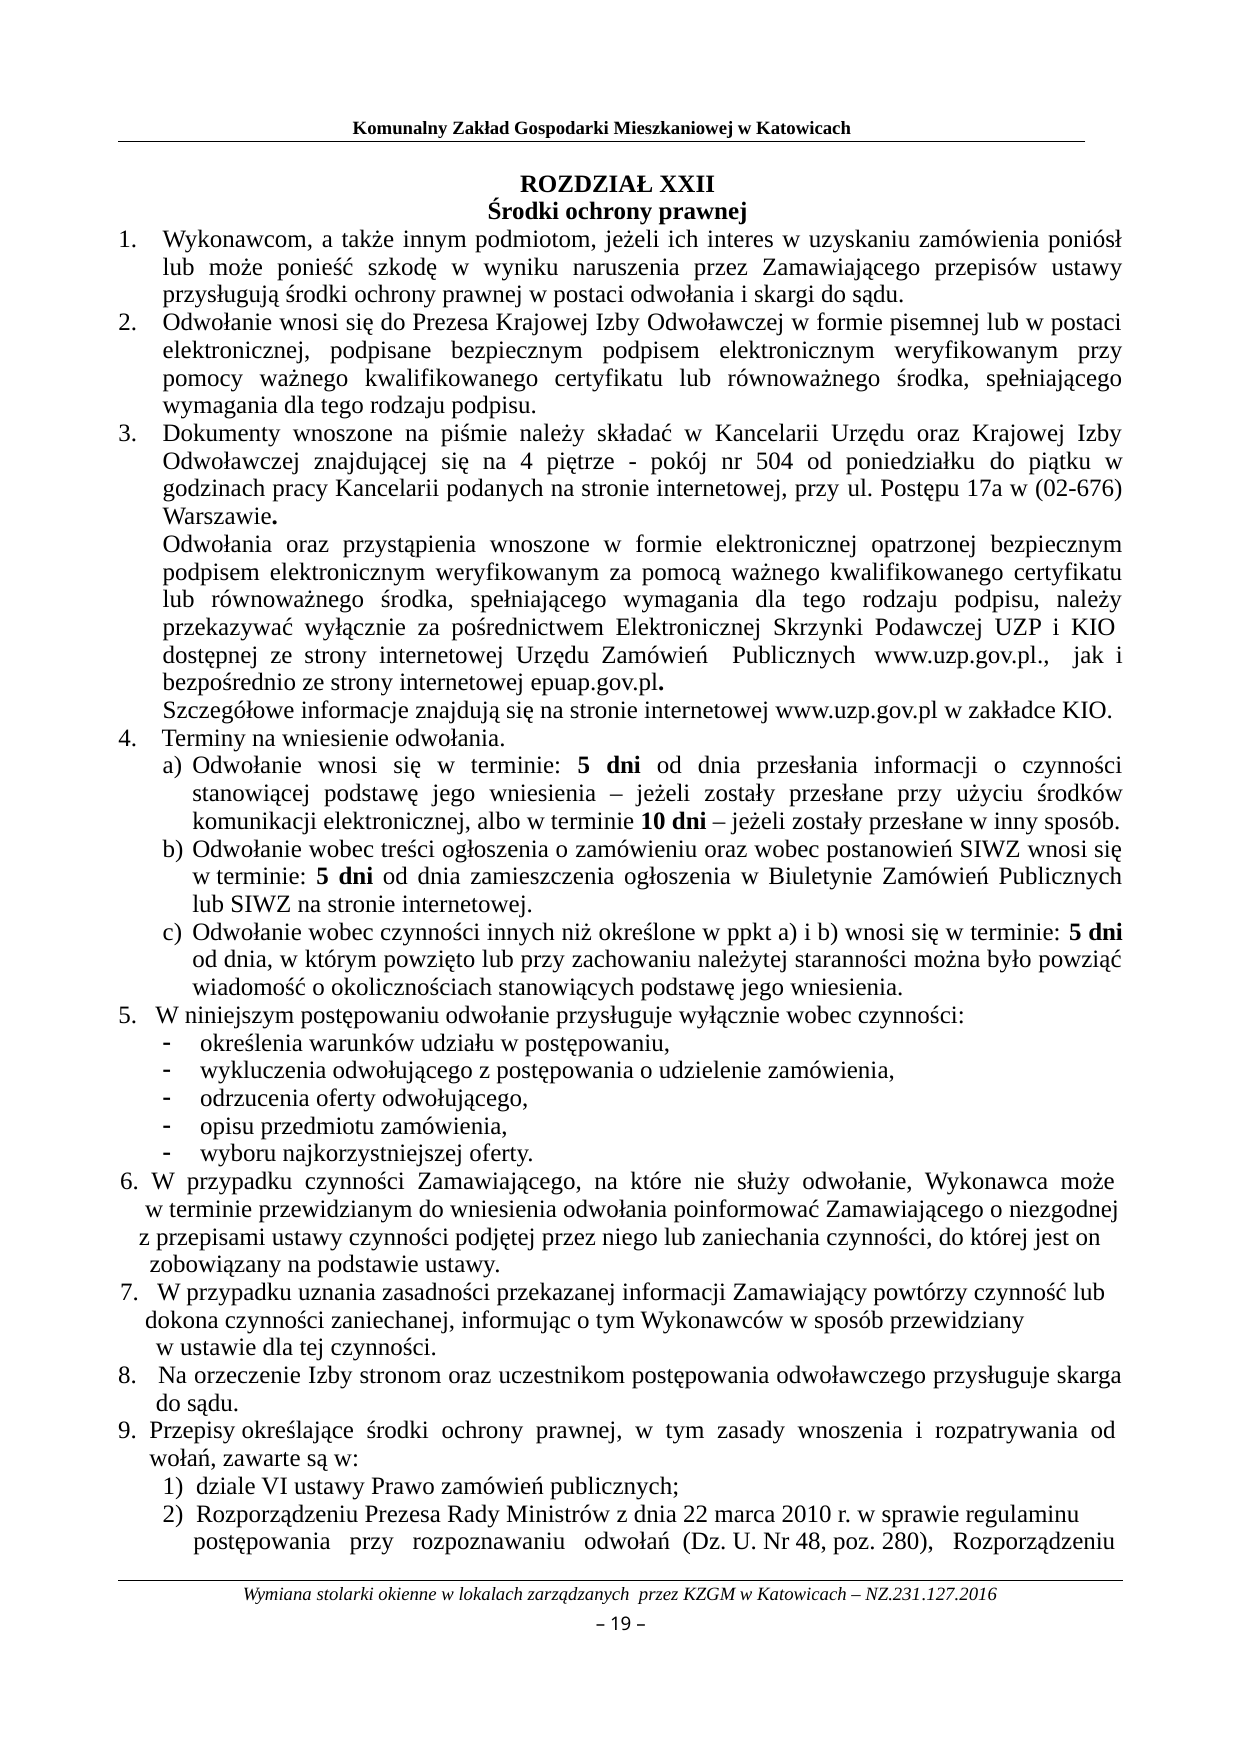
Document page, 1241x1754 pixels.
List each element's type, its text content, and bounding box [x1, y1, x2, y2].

list opisu przedmiotu zamówienia, [162, 1112, 1123, 1139]
text 8. Na orzeczenie Izby stronom oraz uczestnikom postępowania odwoławczego przysługuje skarga do sądu. [118, 1361, 1123, 1417]
text z przepisami ustawy czynności podjętej przez niego lub zaniechania czynności, do której jest on zobowiązany na podstawie ustawy. [107, 1223, 1123, 1278]
text dokona czynności zaniechanej, informując o tym Wykonawców w sposób przewidziany w ustawie dla tej czynności. [107, 1306, 1123, 1361]
list określenia warunków udziału w postępowaniu, [162, 1029, 1123, 1056]
text 7. W przypadku uznania zasadności przekazanej informacji Zamawiający powtórzy czynność lub [118, 1278, 1123, 1306]
list wykluczenia odwołującego z postępowania o udzielenie zamówienia, [162, 1056, 1123, 1084]
list Odwołanie wnosi się do Prezesa Krajowej Izby Odwoławczej w formie pisemnej lub w postaci elektronicznej, podpisane bezpiecznym podpisem elektronicznym weryfikowanym przy pomocy ważnego kwalifikowanego certyfikatu lub równoważnego środka, spełniającego wymagania dla tego rodzaju podpisu. [118, 308, 1123, 419]
text 9. Przepisy określające środki ochrony prawnej, w tym zasady wnoszenia i rozpatrywania od wołań, zawarte są w: [118, 1417, 1123, 1472]
text Szczegółowe informacje znajdują się na stronie internetowej www.uzp.gov.pl w zakładce KIO. [162, 696, 1123, 724]
list Dokumenty wnoszone na piśmie należy składać w Kancelarii Urzędu oraz Krajowej Izby Odwoławczej znajdującej się na 4 piętrze - pokój nr 504 od poniedziałku do piątku w godzinach pracy Kancelarii podanych na stronie internetowej, przy ul. Postępu 17a w (02-676) Warszawie. [118, 419, 1123, 530]
list odrzucenia oferty odwołującego, [162, 1084, 1123, 1112]
text w terminie przewidzianym do wniesienia odwołania poinformować Zamawiającego o niezgodnej [107, 1195, 1123, 1223]
list Odwołanie wnosi się w terminie: 5 dni od dnia przesłania informacji o czynności stanowiącej podstawę jego wniesienia – jeżeli zostały przesłane przy użyciu środków komunikacji elektronicznej, albo w terminie 10 dni – jeżeli zostały przesłane w inny sposób. [162, 752, 1123, 835]
list Odwołanie wobec czynności innych niż określone w ppkt a) i b) wnosi się w terminie: 5 dni od dnia, w którym powzięto lub przy zachowaniu należytej staranności można było powziąć wiadomość o okolicznościach stanowiących podstawę jego wniesienia. [162, 918, 1123, 1001]
list Odwołanie wobec treści ogłoszenia o zamówieniu oraz wobec postanowień SIWZ wnosi się w terminie: 5 dni od dnia zamieszczenia ogłoszenia w Biuletynie Zamówień Publicznych lub SIWZ na stronie internetowej. [162, 835, 1123, 918]
text 5. W niniejszym postępowaniu odwołanie przysługuje wyłącznie wobec czynności: [118, 1001, 1123, 1029]
text 1) dziale VI ustawy Prawo zamówień publicznych; [162, 1472, 1123, 1500]
text 6. W przypadku czynności Zamawiającego, na które nie służy odwołanie, Wykonawca może [118, 1167, 1123, 1195]
list wyboru najkorzystniejszej oferty. [162, 1139, 1123, 1167]
text postępowania przy rozpoznawaniu odwołań (Dz. U. Nr 48, poz. 280), Rozporządzeniu [118, 1527, 1123, 1555]
text 2) Rozporządzeniu Prezesa Rady Ministrów z dnia 22 marca 2010 r. w sprawie regulaminu [162, 1500, 1123, 1527]
text Odwołania oraz przystąpienia wnoszone w formie elektronicznej opatrzonej bezpiecznym podpisem elektronicznym weryfikowanym za pomocą ważnego kwalifikowanego certyfikatu lub równoważnego środka, spełniającego wymagania dla tego rodzaju podpisu, należy przekazywać wyłącznie za pośrednictwem Elektronicznej Skrzynki Podawczej UZP i KIO dostępnej ze strony internetowej Urzędu Zamówień Publicznych www.uzp.gov.pl., jak i bezpośrednio ze strony internetowej epuap.gov.pl. [162, 530, 1123, 696]
text ROZDZIAŁ XXII Środki ochrony prawnej [118, 170, 1123, 225]
text 4. Terminy na wniesienie odwołania. [118, 724, 1123, 752]
list Wykonawcom, a także innym podmiotom, jeżeli ich interes w uzyskaniu zamówienia poniósł lub może ponieść szkodę w wyniku naruszenia przez Zamawiającego przepisów ustawy przysługują środki ochrony prawnej w postaci odwołania i skargi do sądu. [118, 225, 1123, 308]
